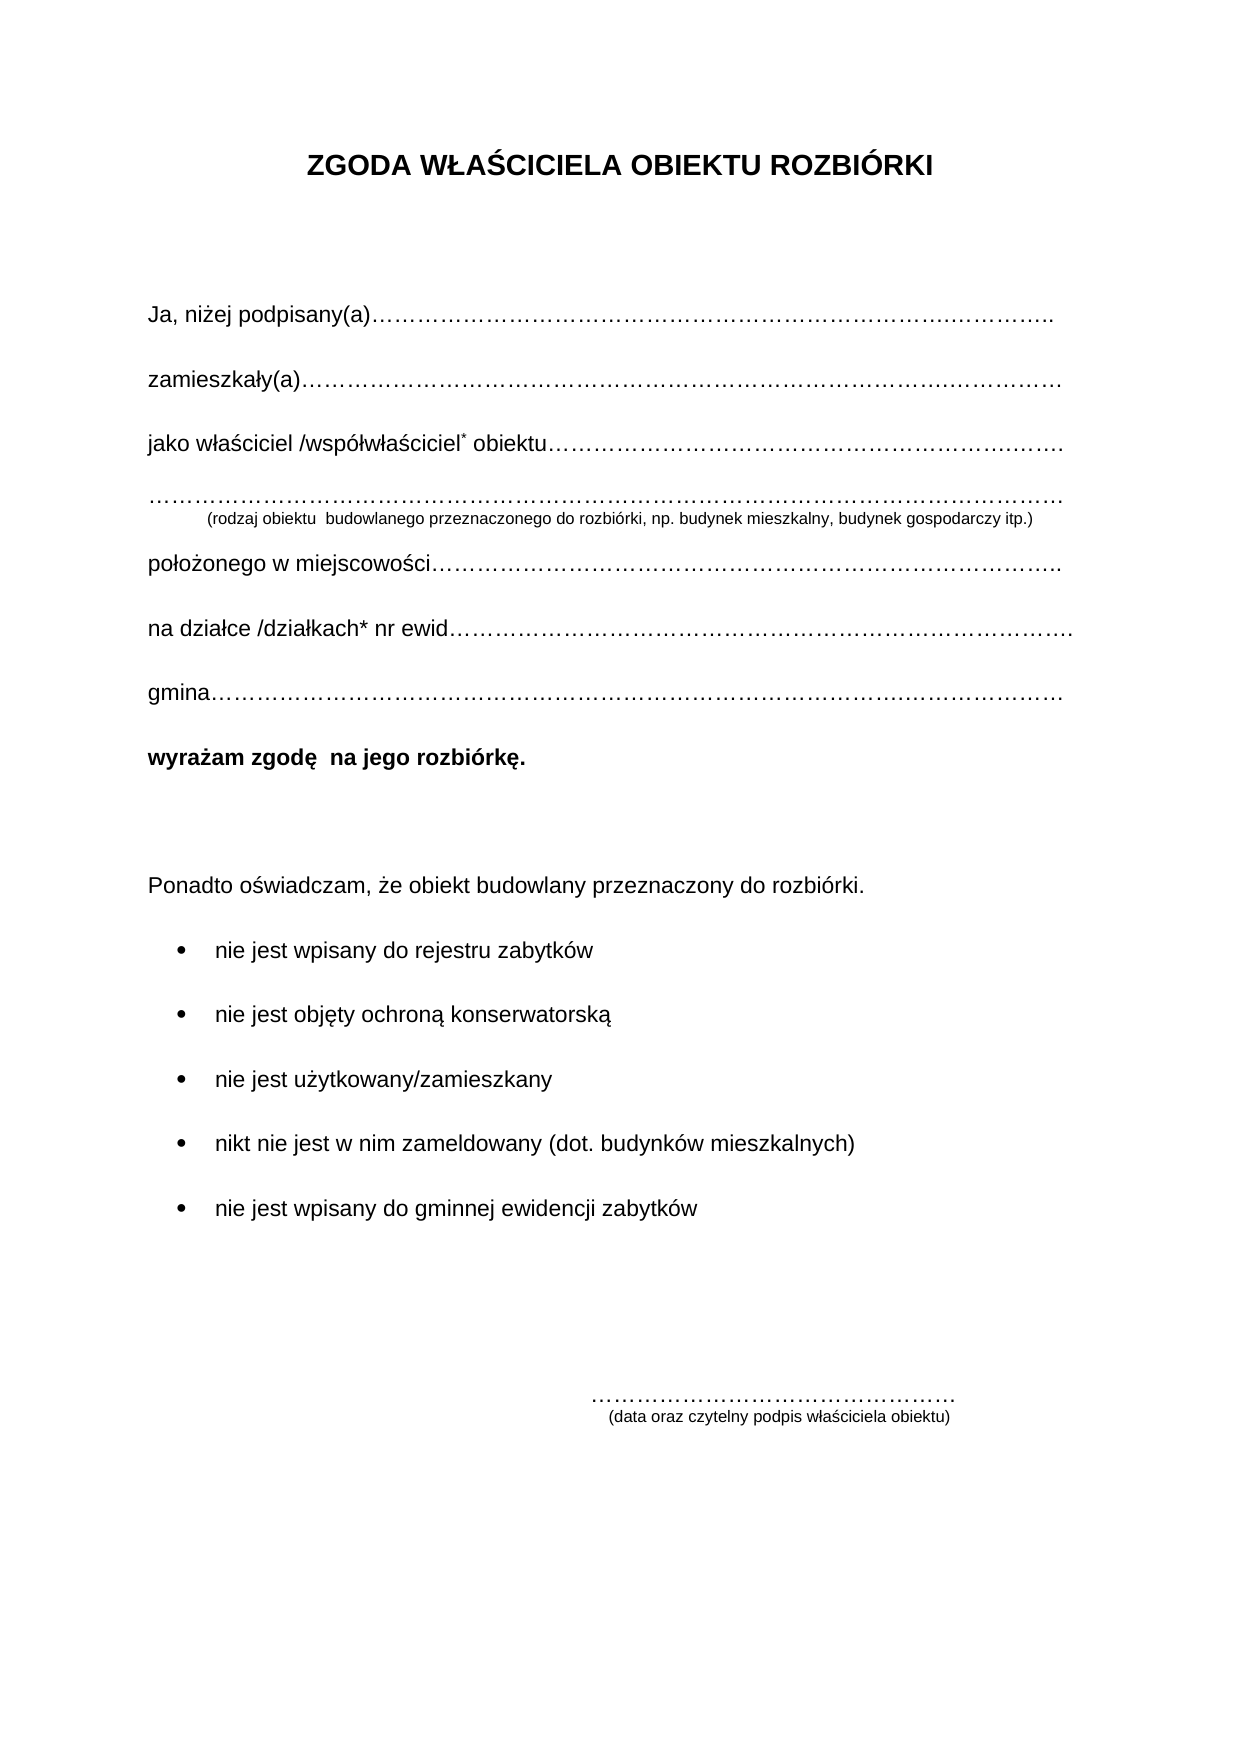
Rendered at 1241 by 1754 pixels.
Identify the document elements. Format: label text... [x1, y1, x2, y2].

list nie jest wpisany do gminnej ewidencji zabytków [177, 1195, 1093, 1221]
text ………………………………………………………………………………………………………… [148, 482, 1093, 509]
list nie jest objęty ochroną konserwatorską [177, 1001, 1093, 1028]
text na działce /działkach* nr ewid………………………………………………………………………. [148, 614, 1093, 641]
text wyrażam zgodę na jego rozbiórkę. [148, 743, 1093, 770]
text gmina……………………………………………………………………………….………………… [148, 679, 1093, 705]
text położonego w miejscowości……………………………………………………………………….. [148, 550, 1093, 576]
list nie jest wpisany do rejestru zabytków [177, 937, 1093, 963]
text (rodzaj obiektu budowlanego przeznaczonego do rozbiórki, np. budynek mieszkalny, budynek gospodarczy itp.) [148, 509, 1093, 537]
text ZGODA WŁAŚCICIELA OBIEKTU ROZBIÓRKI [148, 148, 1093, 181]
text Ja, niżej podpisany(a)………………………………………………………………….………….. [148, 301, 1093, 328]
list nikt nie jest w nim zameldowany (dot. budynków mieszkalnych) [177, 1130, 1093, 1157]
list nie jest użytkowany/zamieszkany [177, 1066, 1093, 1092]
text zamieszkały(a)………………………………………………………………………….…………… [148, 366, 1093, 392]
text jako właściciel /współwłaściciel* obiektu…………………………………………………….……. [148, 430, 1093, 457]
text ………………………………………… [590, 1381, 1093, 1407]
text (data oraz czytelny podpis właściciela obiektu) [590, 1407, 1093, 1436]
text Ponadto oświadczam, że obiekt budowlany przeznaczony do rozbiórki. [148, 872, 1093, 899]
